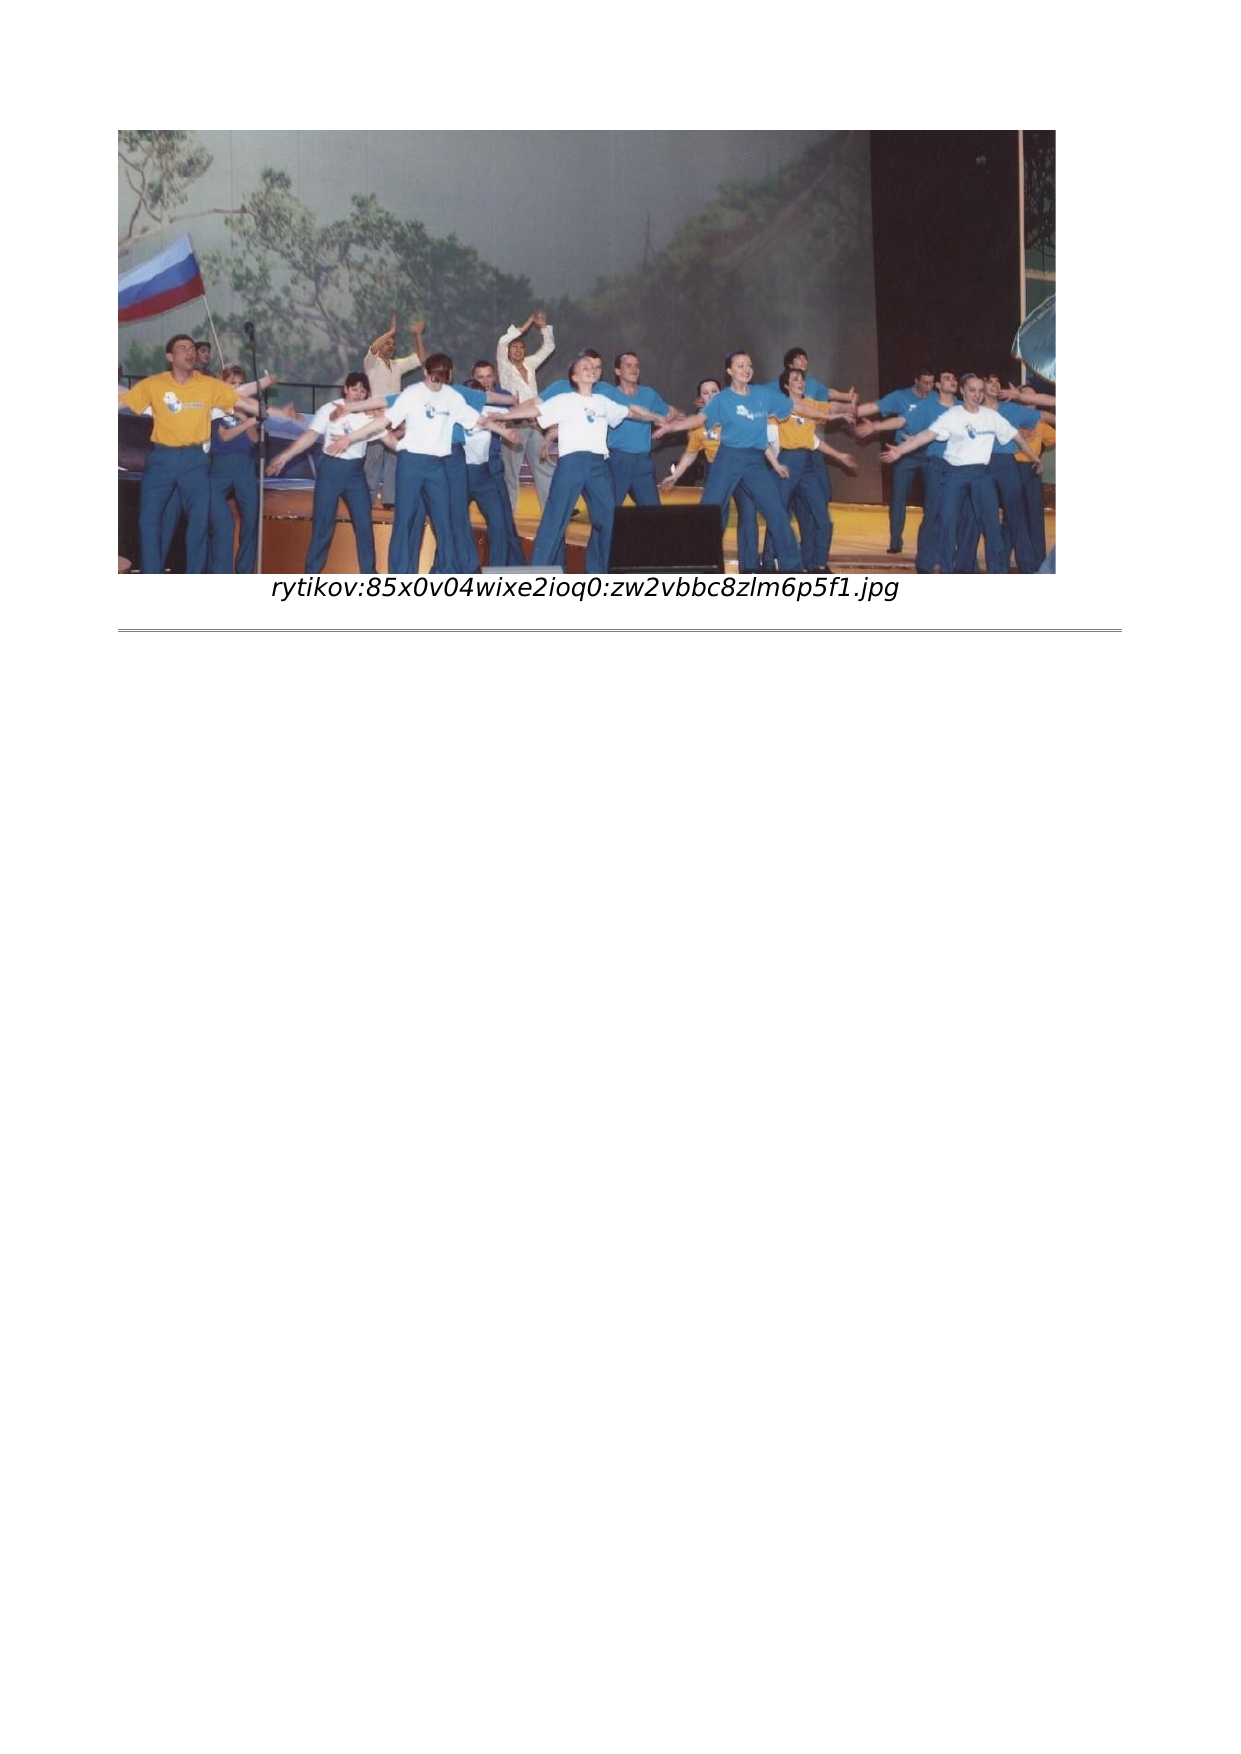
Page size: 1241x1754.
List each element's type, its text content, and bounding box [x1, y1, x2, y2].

picture [118, 130, 1056, 574]
text rytikov:85x0v04wixe2ioq0:zw2vbbc8zlm6p5f1.jpg [118, 574, 1056, 602]
